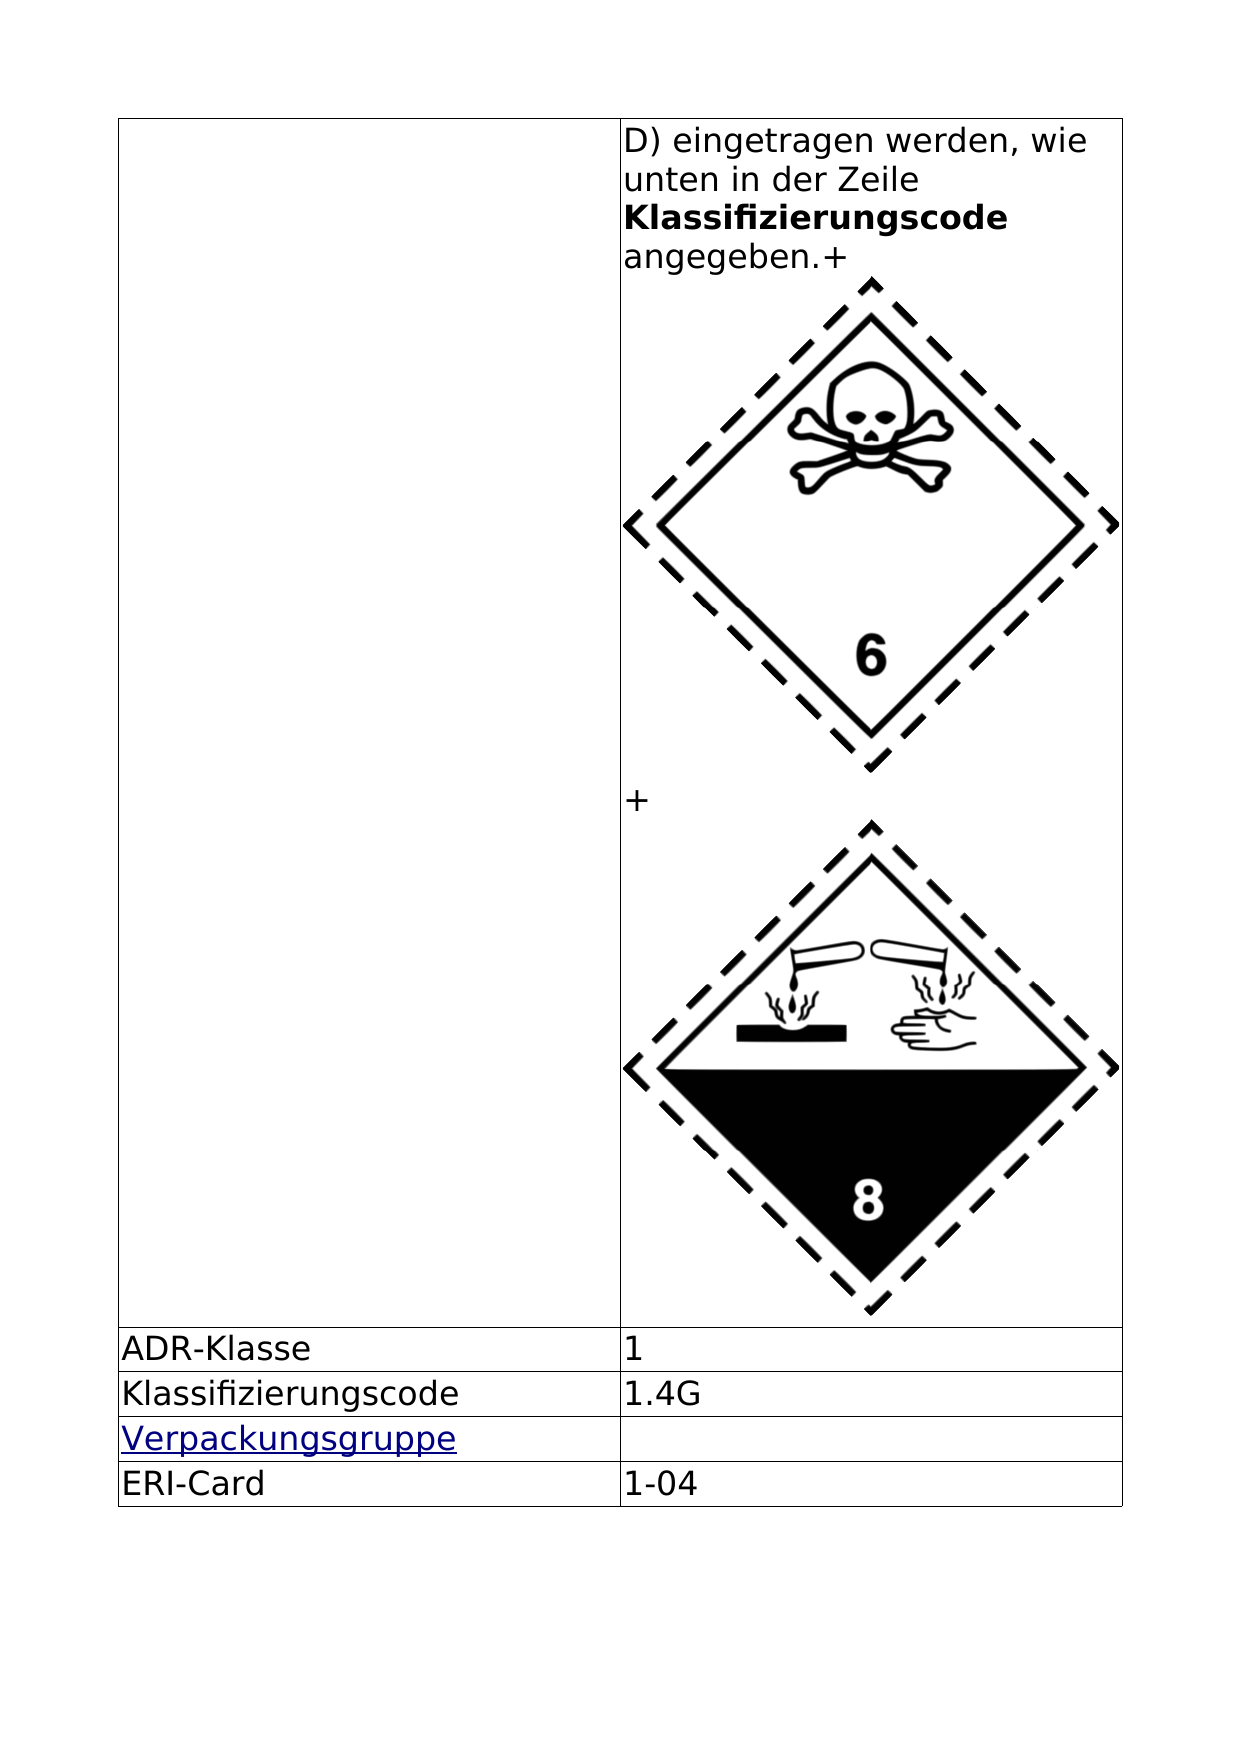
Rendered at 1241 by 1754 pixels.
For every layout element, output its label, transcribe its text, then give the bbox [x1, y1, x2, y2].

picture [622, 819, 1120, 1316]
table_cell Verpackungsgruppe [119, 1417, 620, 1461]
table_cell 1-04 [621, 1462, 1122, 1506]
table_cell ERI-Card [119, 1462, 620, 1506]
table_cell [119, 119, 620, 1327]
table_cell 1 [621, 1328, 1122, 1371]
table_cell Klassifizierungscode [119, 1372, 620, 1416]
table_cell [621, 1417, 1122, 1461]
picture [622, 276, 1120, 773]
table_cell 1.4G [621, 1372, 1122, 1416]
table_cell ADR-Klasse [119, 1328, 620, 1371]
table_cell D) eingetragen werden, wie unten in der Zeile Klassifizierungscode angegeben.+ + [621, 119, 1122, 1327]
